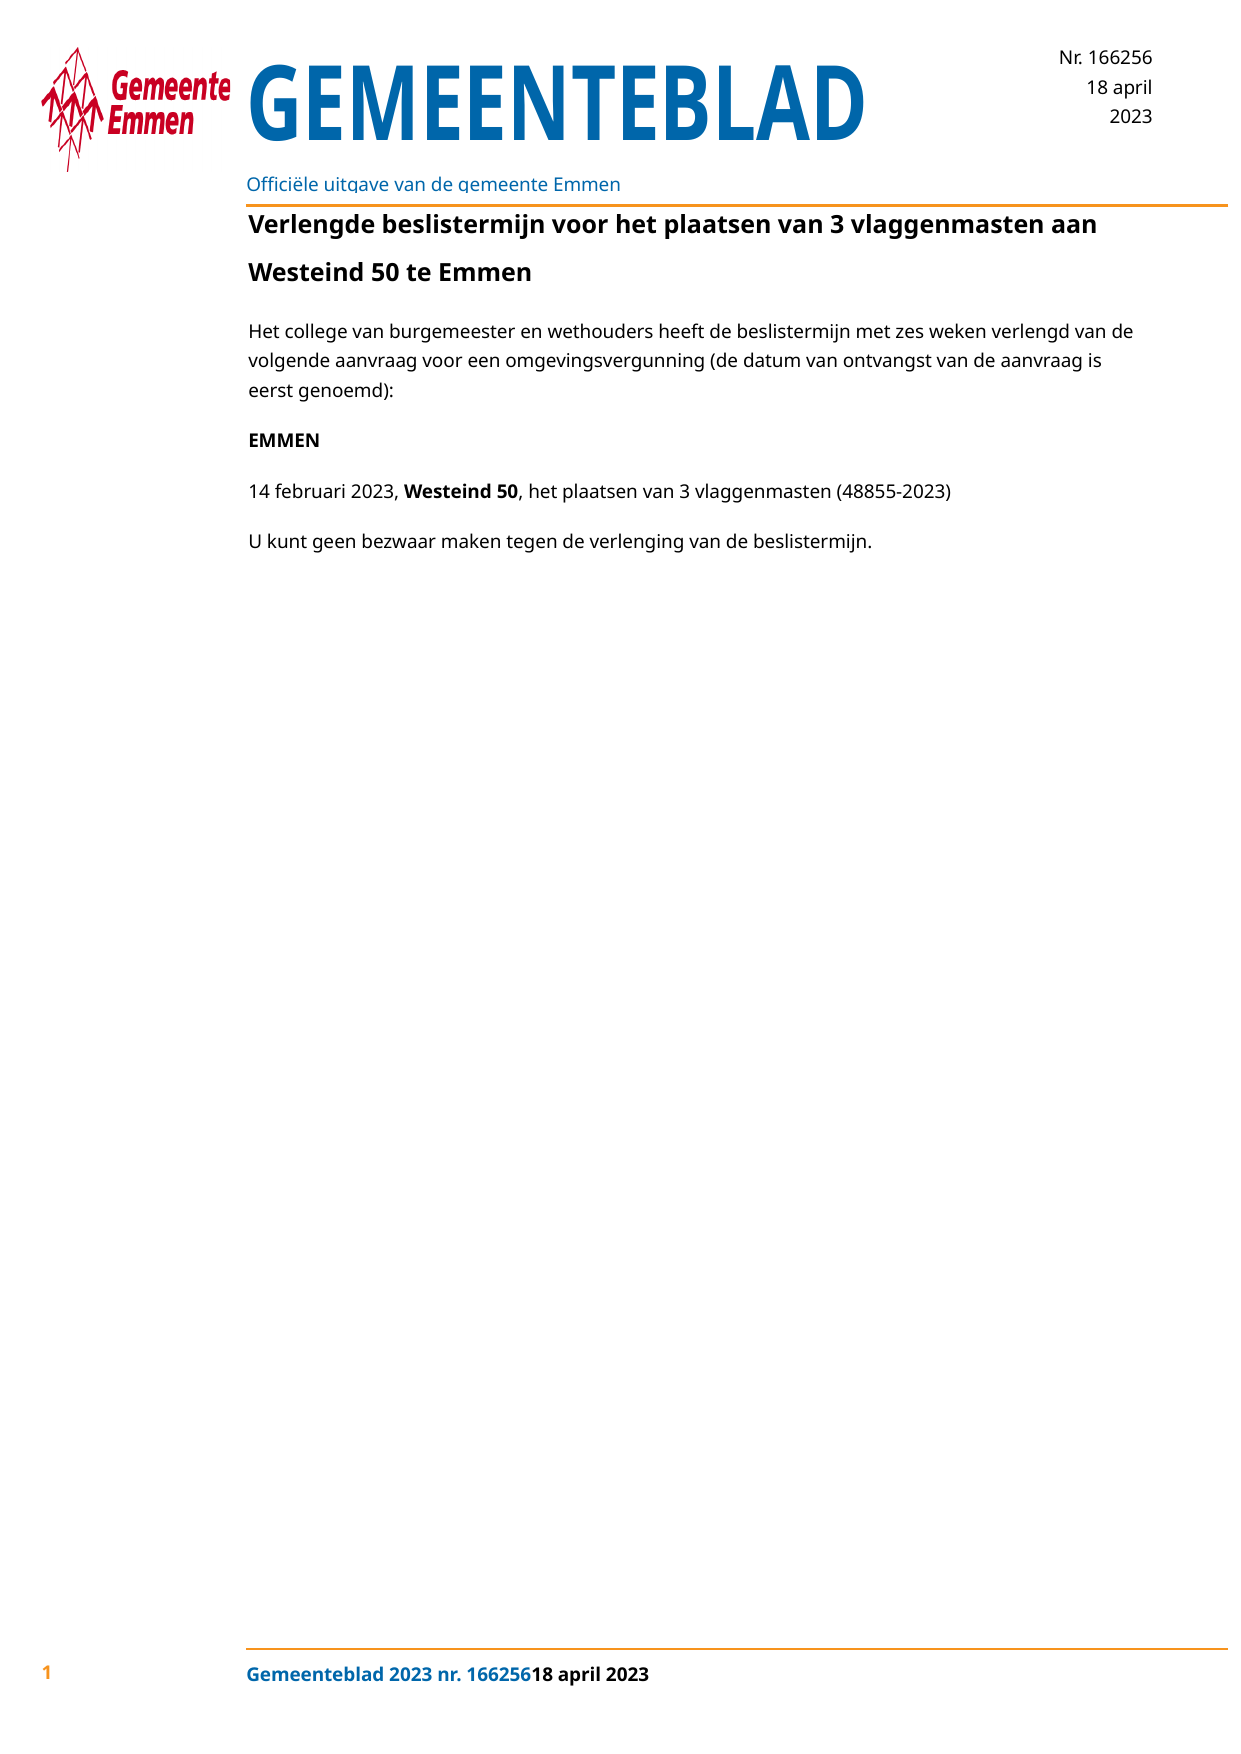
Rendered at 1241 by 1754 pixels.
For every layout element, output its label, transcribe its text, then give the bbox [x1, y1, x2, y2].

text Verlengde beslistermijn voor het plaatsen van 3 vlaggenmasten aan Westeind 50 te Emmen [248, 207, 1152, 288]
text U kunt geen bezwaar maken tegen de verlenging van de beslistermijn. [248, 528, 1152, 554]
text 14 februari 2023, Westeind 50, het plaatsen van 3 vlaggenmasten (48855-2023) [248, 478, 1152, 504]
text EMMEN [248, 427, 1152, 453]
text Het college van burgemeester en wethouders heeft de beslistermijn met zes weken verlengd van de volgende aanvraag voor een omgevingsvergunning (de datum van ontvangst van de aanvraag is eerst genoemd): [248, 318, 1152, 403]
picture [41, 47, 231, 172]
